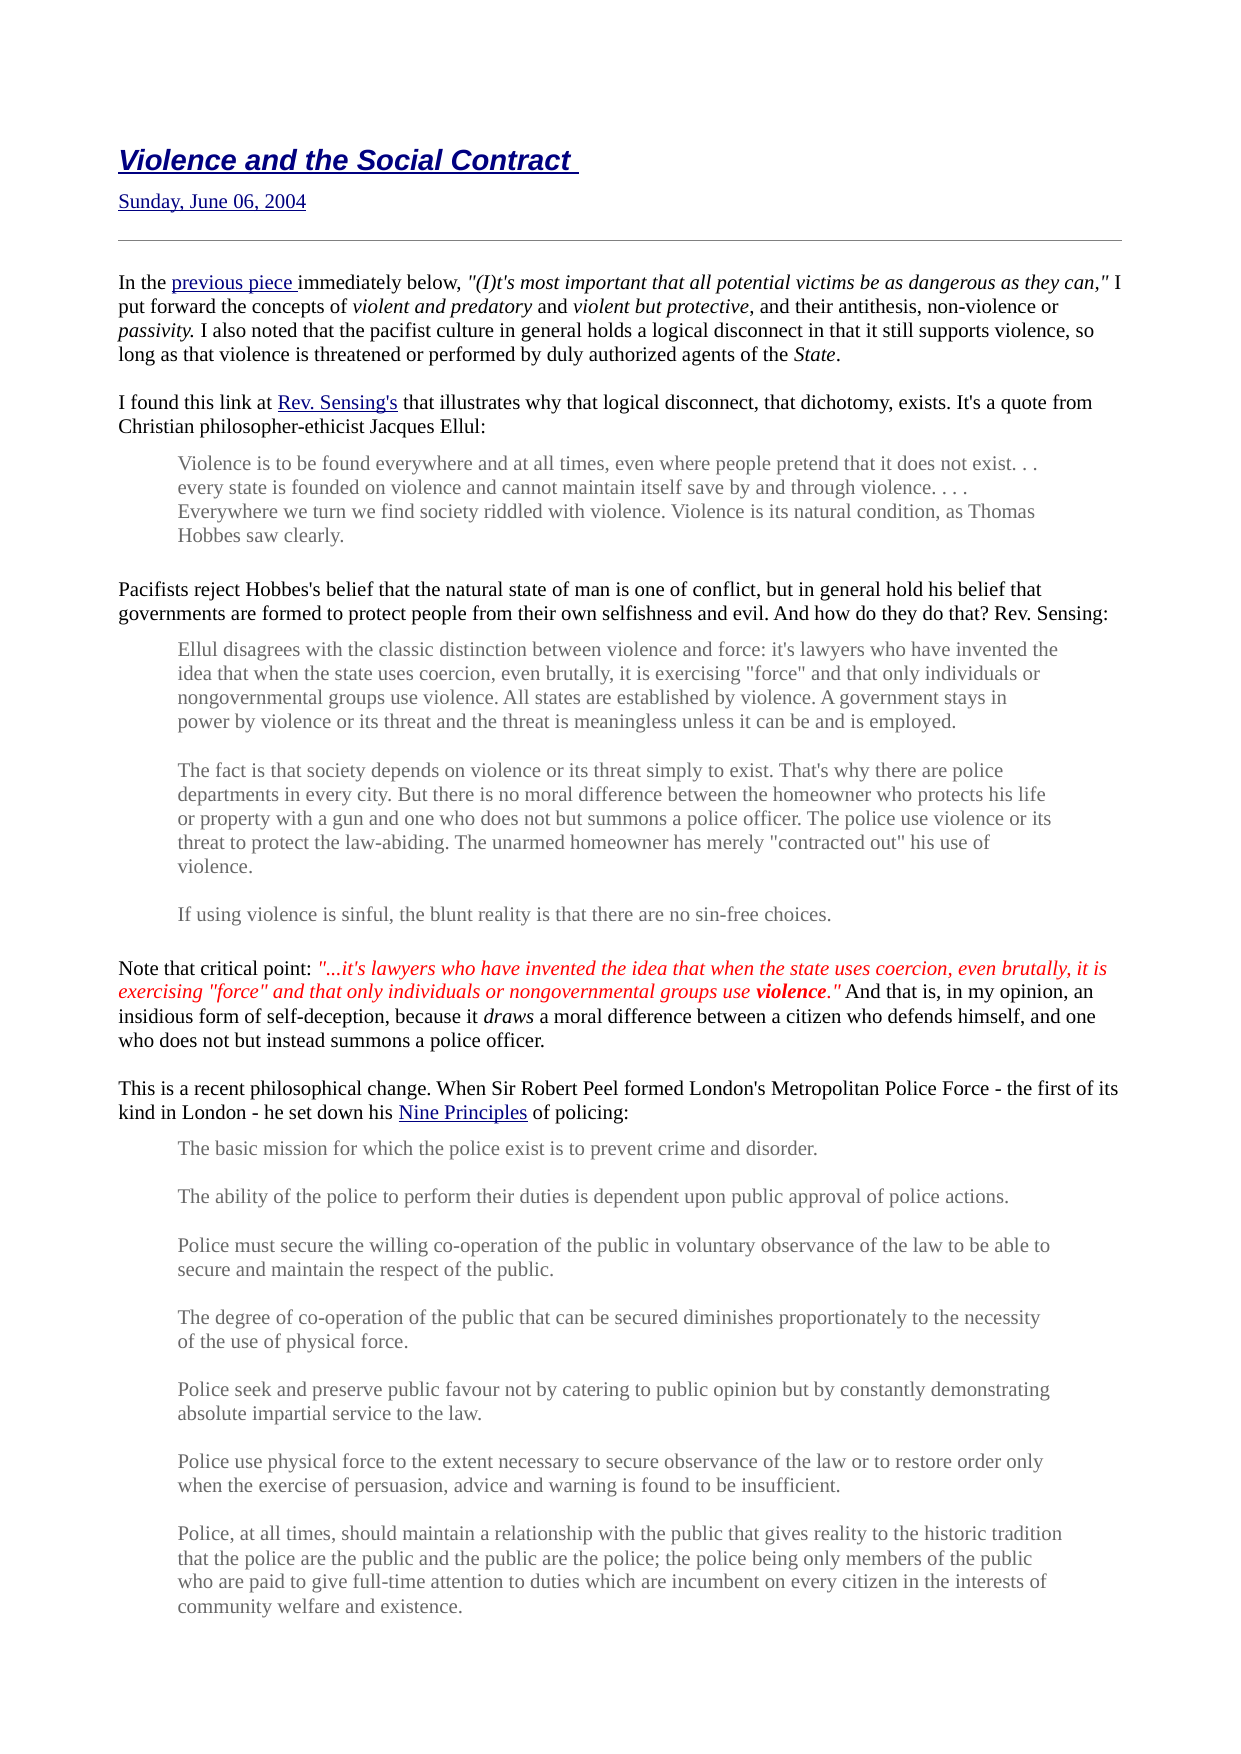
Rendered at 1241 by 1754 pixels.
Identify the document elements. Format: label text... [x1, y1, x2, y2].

text The basic mission for which the police exist is to prevent crime and disorder. The ability of the police to perform their duties is dependent upon public approval of police actions. Police must secure the willing co-operation of the public in voluntary observance of the law to be able to secure and maintain the respect of the public. The degree of co-operation of the public that can be secured diminishes proportionately to the necessity of the use of physical force. Police seek and preserve public favour not by catering to public opinion but by constantly demonstrating absolute impartial service to the law. Police use physical force to the extent necessary to secure observance of the law or to restore order only when the exercise of persuasion, advice and warning is found to be insufficient. Police, at all times, should maintain a relationship with the public that gives reality to the historic tradition that the police are the public and the public are the police; the police being only members of the public who are paid to give full-time attention to duties which are incumbent on every citizen in the interests of community welfare and existence. [177, 1136, 1063, 1618]
text Sunday, June 06, 2004 [118, 189, 1122, 213]
text Violence is to be found everywhere and at all times, even where people pretend that it does not exist. . . every state is founded on violence and cannot maintain itself save by and through violence. . . . Everywhere we turn we find society riddled with violence. Violence is its natural condition, as Thomas Hobbes saw clearly. [177, 451, 1063, 547]
subtitle Violence and the Social Contract [118, 143, 1122, 177]
text Note that critical point: "...it's lawyers who have invented the idea that when the state uses coercion, even brutally, it is exercising "force" and that only individuals or nongovernmental groups use violence." And that is, in my opinion, an insidious form of self-deception, because it draws a moral difference between a citizen who defends himself, and one who does not but instead summons a police officer. This is a recent philosophical change. When Sir Robert Peel formed London's Metropolitan Police Force - the first of its kind in London - he set down his Nine Principles of policing: [118, 955, 1122, 1124]
text In the previous piece immediately below, "(I)t's most important that all potential victims be as dangerous as they can," I put forward the concepts of violent and predatory and violent but protective, and their antithesis, non-violence or passivity. I also noted that the pacifist culture in general holds a logical disconnect in that it still supports violence, so long as that violence is threatened or performed by duly authorized agents of the State. I found this link at Rev. Sensing's that illustrates why that logical disconnect, that dichotomy, exists. It's a quote from Christian philosopher-ethicist Jacques Ellul: [118, 270, 1122, 438]
text Pacifists reject Hobbes's belief that the natural state of man is one of conflict, but in general hold his belief that governments are formed to protect people from their own selfishness and evil. And how do they do that? Rev. Sensing: [118, 577, 1122, 625]
text Ellul disagrees with the classic distinction between violence and force: it's lawyers who have invented the idea that when the state uses coercion, even brutally, it is exercising "force" and that only individuals or nongovernmental groups use violence. All states are established by violence. A government stays in power by violence or its threat and the threat is meaningless unless it can be and is employed. The fact is that society depends on violence or its threat simply to exist. That's why there are police departments in every city. But there is no moral difference between the homeowner who protects his life or property with a gun and one who does not but summons a police officer. The police use violence or its threat to protect the law-abiding. The unarmed homeowner has merely "contracted out" his use of violence. If using violence is sinful, the blunt reality is that there are no sin-free choices. [177, 637, 1063, 926]
